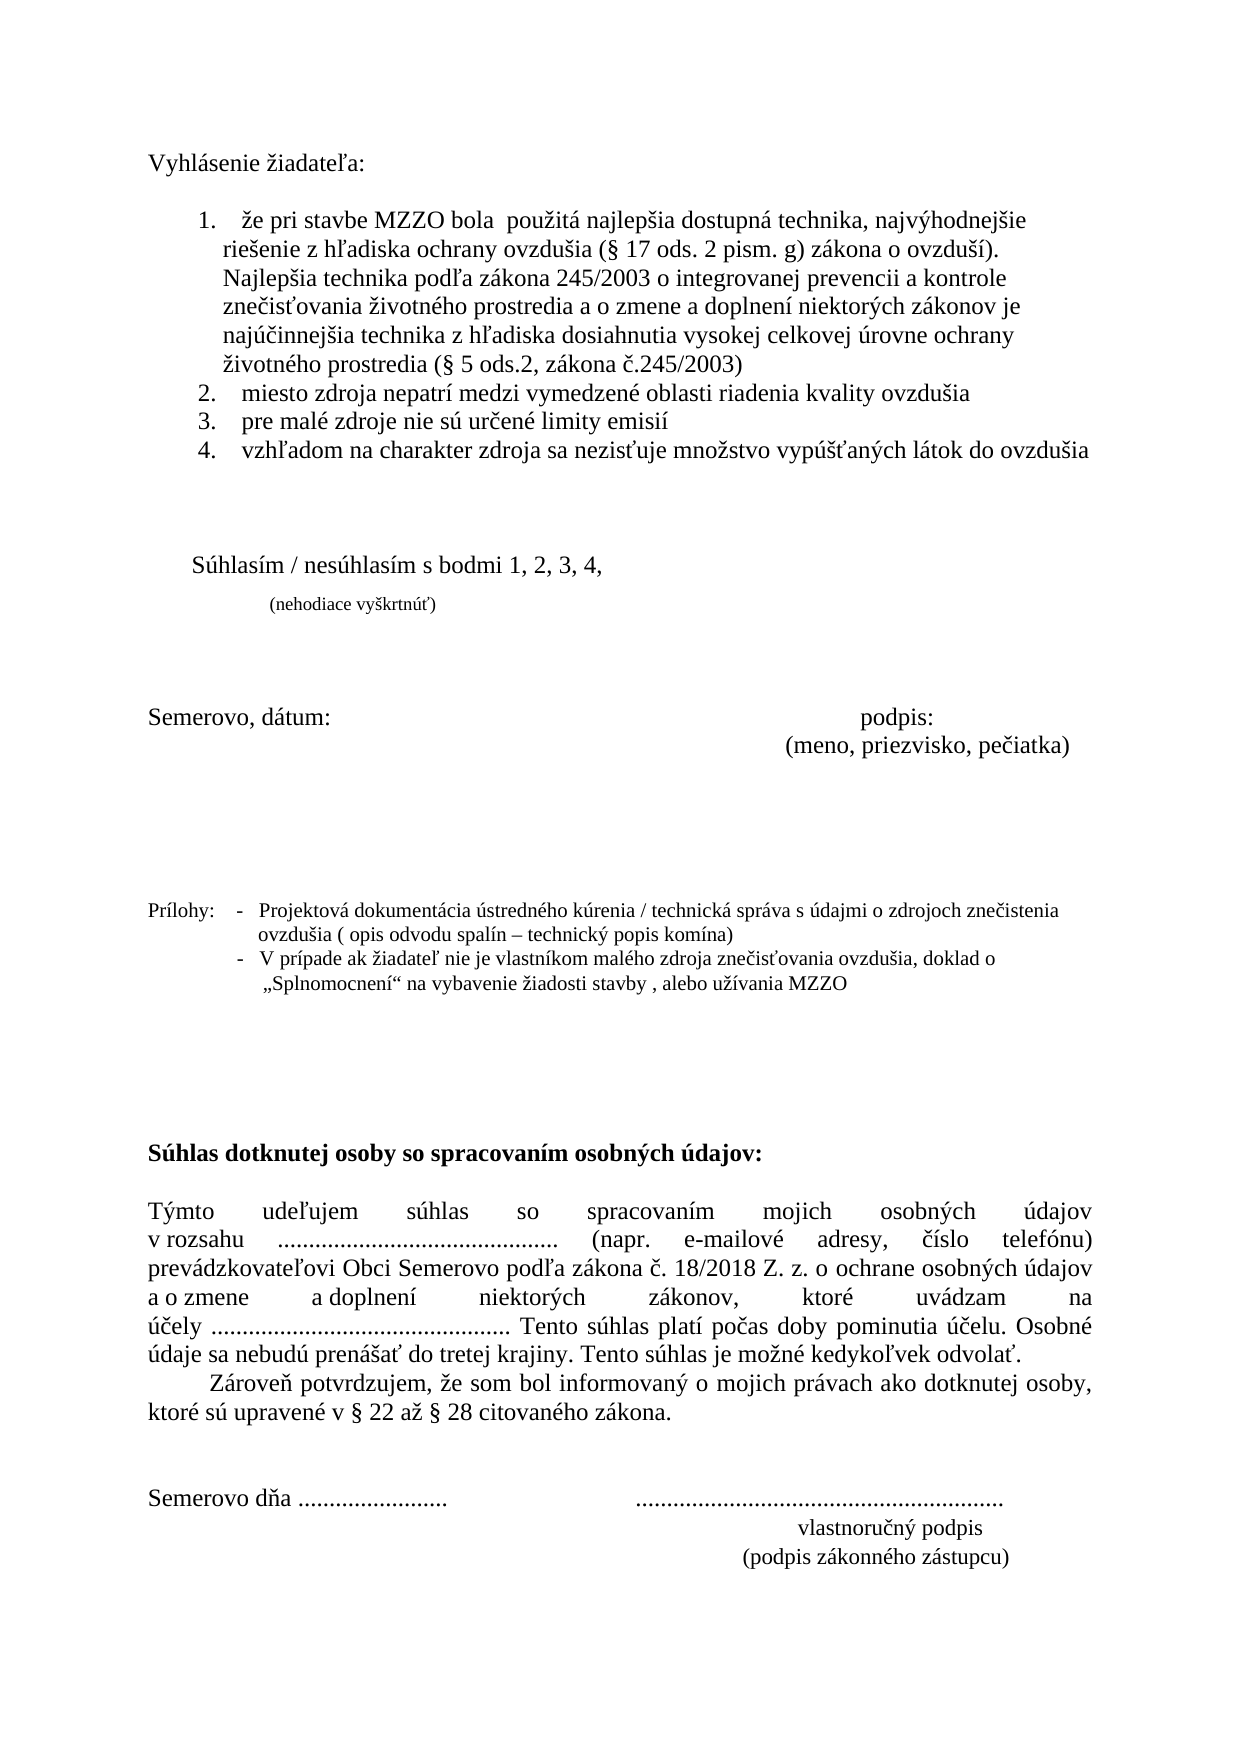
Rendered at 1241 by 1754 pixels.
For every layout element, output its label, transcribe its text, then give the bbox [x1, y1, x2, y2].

text Najlepšia technika podľa zákona 245/2003 o integrovanej prevencii a kontrole [148, 263, 1093, 291]
text životného prostredia (§ 5 ods.2, zákona č.245/2003) [148, 349, 1093, 378]
text (nehodiace vyškrtnúť) [148, 593, 1093, 615]
text (podpis zákonného zástupcu) [148, 1541, 1093, 1569]
text Prílohy: - Projektová dokumentácia ústredného kúrenia / technická správa s údajmi o zdrojoch znečistenia [148, 898, 1093, 922]
text znečisťovania životného prostredia a o zmene a doplnení niektorých zákonov je [148, 291, 1093, 320]
text najúčinnejšia technika z hľadiska dosiahnutia vysokej celkovej úrovne ochrany [148, 320, 1093, 349]
text Zároveň potvrdzujem, že som bol informovaný o mojich právach ako dotknutej osoby, ktoré sú upravené v § 22 až § 28 citovaného zákona. [148, 1368, 1093, 1426]
text „Splnomocnení“ na vybavenie žiadosti stavby , alebo užívania MZZO [237, 970, 1093, 994]
text Vyhlásenie žiadateľa: [148, 148, 1093, 176]
text Semerovo, dátum: podpis: [148, 702, 1093, 730]
text - V prípade ak žiadateľ nie je vlastníkom malého zdroja znečisťovania ovzdušia, doklad o [237, 946, 1093, 970]
text Semerovo dňa ........................ ........................................................... [148, 1483, 1093, 1512]
text Súhlasím / nesúhlasím s bodmi 1, 2, 3, 4, [148, 550, 1093, 579]
list pre malé zdroje nie sú určené limity emisií [198, 406, 1093, 435]
text Súhlas dotknutej osoby so spracovaním osobných údajov: [148, 1138, 1093, 1167]
list miesto zdroja nepatrí medzi vymedzené oblasti riadenia kvality ovzdušia [198, 378, 1093, 406]
text Týmto udeľujem súhlas so spracovaním mojich osobných údajov v rozsahu ............................................. (napr. e-mailové adresy, číslo telefónu) prevádzkovateľovi Obci Semerovo podľa zákona č. 18/2018 Z. z. o ochrane osobných údajov a o zmene a doplnení niektorých zákonov, ktoré uvádzam na účely ................................................ Tento súhlas platí počas doby pominutia účelu. Osobné údaje sa nebudú prenášať do tretej krajiny. Tento súhlas je možné kedykoľvek odvolať. [148, 1196, 1093, 1368]
text riešenie z hľadiska ochrany ovzdušia (§ 17 ods. 2 pism. g) zákona o ovzduší). [198, 234, 1093, 263]
text (meno, priezvisko, pečiatka) [148, 730, 1093, 759]
list vzhľadom na charakter zdroja sa nezisťuje množstvo vypúšťaných látok do ovzdušia [198, 435, 1093, 464]
text vlastnoručný podpis [148, 1512, 1093, 1541]
text ovzdušia ( opis odvodu spalín – technický popis komína) [221, 922, 1093, 946]
list že pri stavbe MZZO bola použitá najlepšia dostupná technika, najvýhodnejšie [198, 205, 1093, 234]
